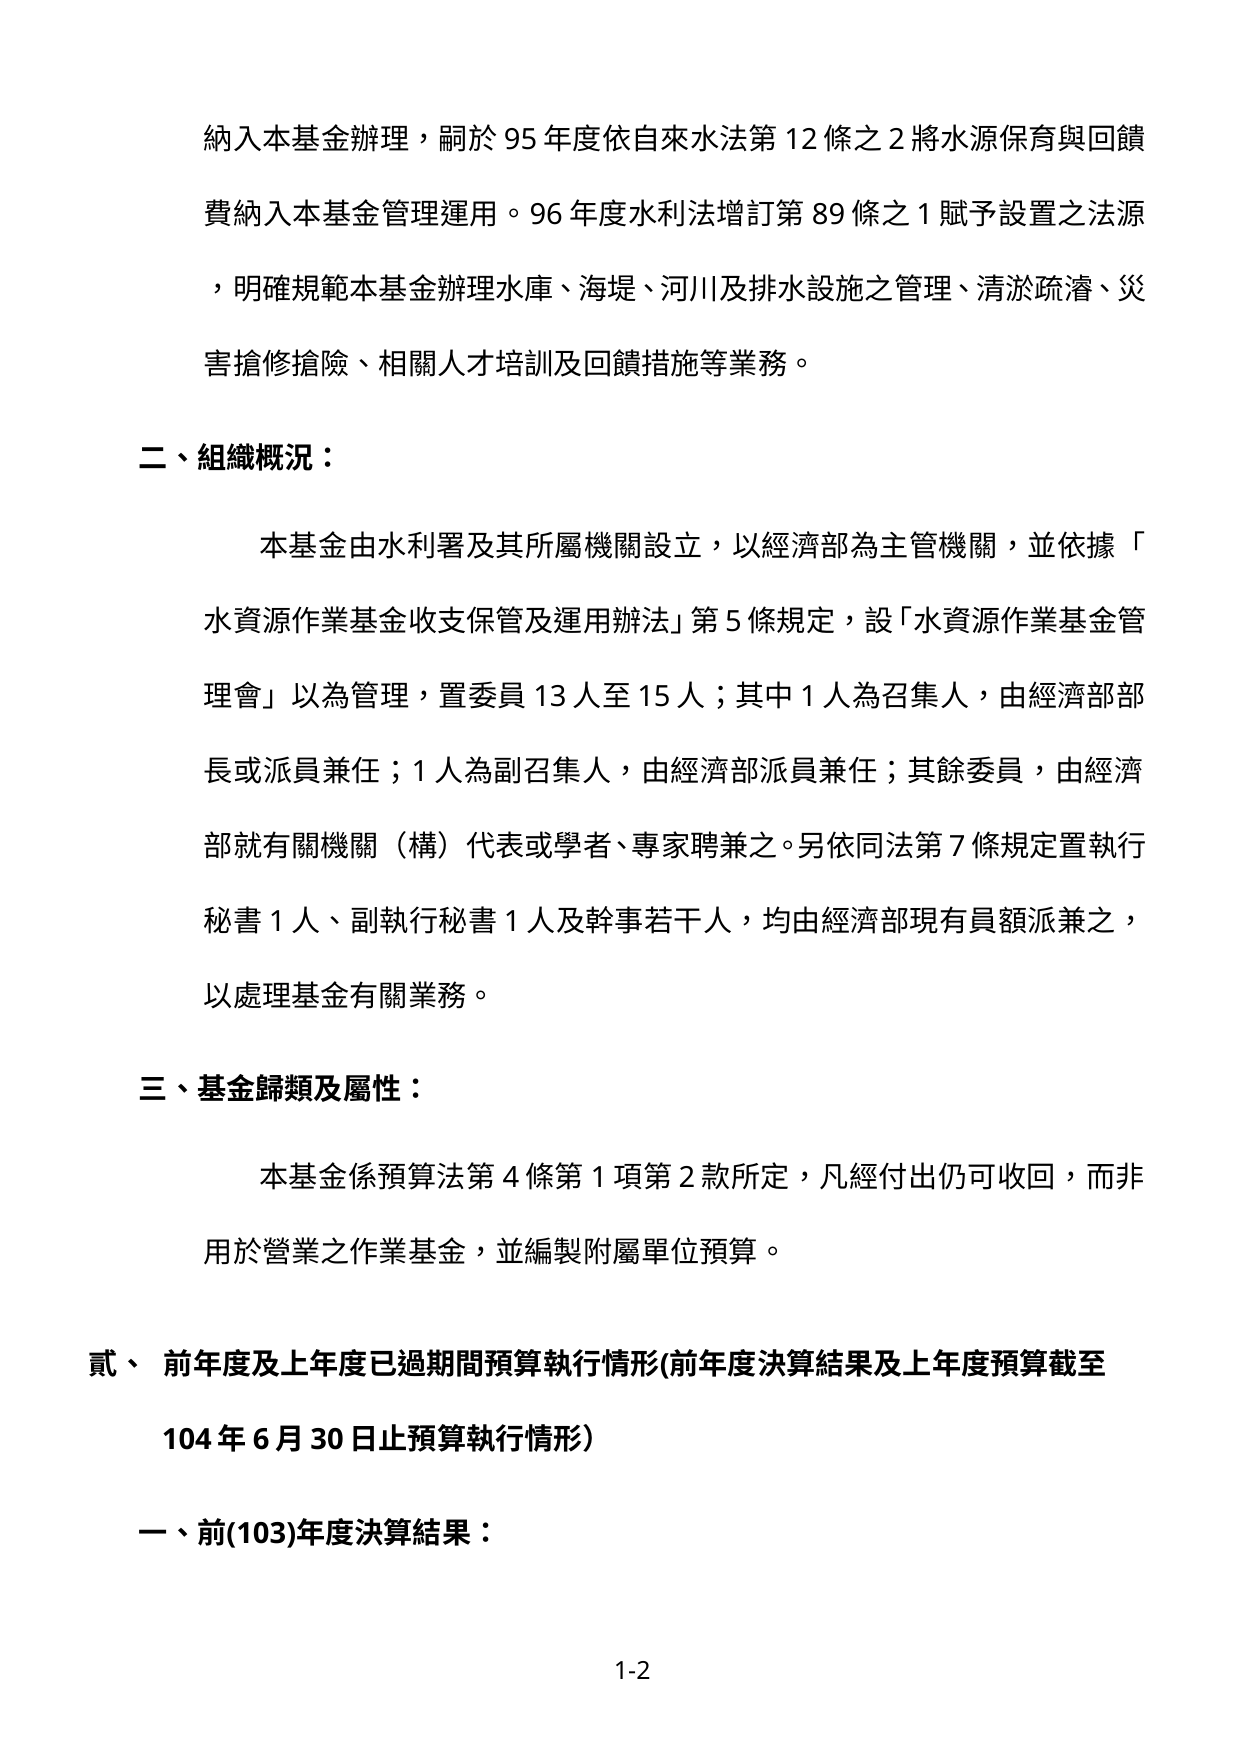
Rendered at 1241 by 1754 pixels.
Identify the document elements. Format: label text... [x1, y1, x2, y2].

text 二、組織概況： [139, 418, 1146, 493]
text 本基金由水利署及其所屬機關設立，以經濟部為主管機關，並依據「水資源作業基金收支保管及運用辦法」第5條規定，設「水資源作業基金管理會」以為管理，置委員13人至15人；其中1人為召集人，由經濟部部長或派員兼任；1人為副召集人，由經濟部派員兼任；其餘委員，由經濟部就有關機關（構）代表或學者、專家聘兼之。另依同法第7條規定置執行秘書1人、副執行秘書1人及幹事若干人，均由經濟部現有員額派兼之，以處理基金有關業務。 [204, 506, 1146, 1031]
text 一、前(103)年度決算結果： [139, 1493, 1146, 1568]
text 納入本基金辦理，嗣於95年度依自來水法第12條之2將水源保育與回饋費納入本基金管理運用。96年度水利法增訂第89條之1賦予設置之法源，明確規範本基金辦理水庫、海堤、河川及排水設施之管理、清淤疏濬、災害搶修搶險、相關人才培訓及回饋措施等業務。 [204, 99, 1146, 399]
text 本基金係預算法第4條第1項第2款所定，凡經付出仍可收回，而非用於營業之作業基金，並編製附屬單位預算。 [204, 1137, 1146, 1287]
list 前年度及上年度已過期間預算執行情形(前年度決算結果及上年度預算截至104年6月30日止預算執行情形） [89, 1324, 1146, 1474]
text 三、基金歸類及屬性： [139, 1049, 1146, 1124]
